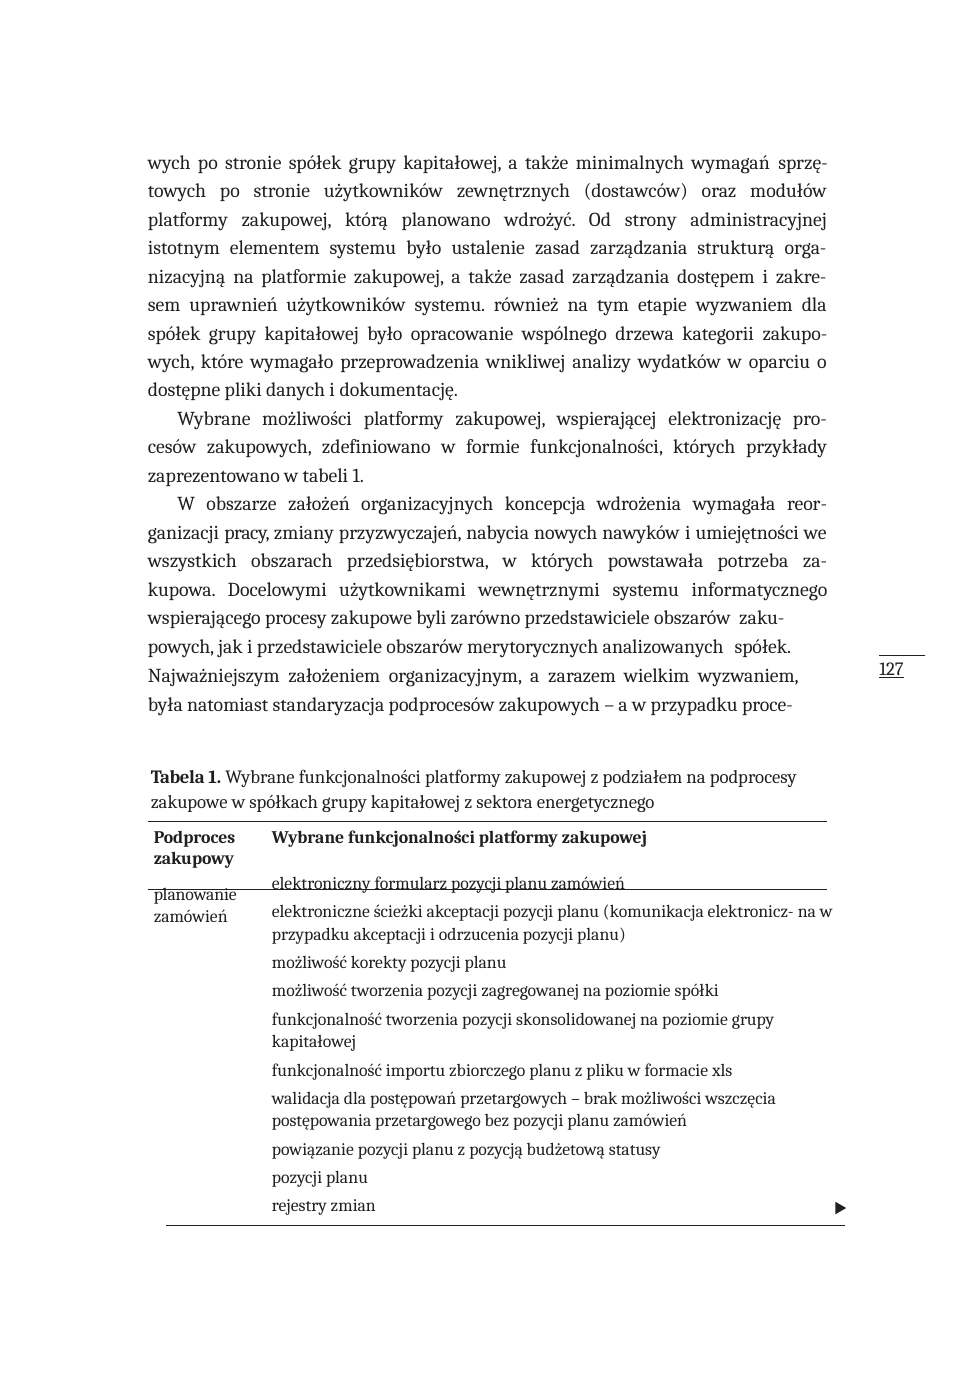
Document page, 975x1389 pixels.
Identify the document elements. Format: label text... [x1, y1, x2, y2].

text elektroniczne ścieżki akceptacji pozycji planu (komunikacja elektronicz- na w przypadku akceptacji i odrzucenia pozycji planu) [272, 902, 833, 944]
text wych po stronie spółek grupy kapitałowej, a także minimalnych wymagań sprzę- towych po stronie użytkowników zewnętrznych (dostawców) oraz modułów platformy zakupowej, którą planowano wdrożyć. Od strony administracyjnej istotnym elementem systemu było ustalenie zasad zarządzania strukturą orga- nizacyjną na platformie zakupowej, a także zasad zarządzania dostępem i zakre- sem uprawnień użytkowników systemu. również na tym etapie wyzwaniem dla spółek grupy kapitałowej było opracowanie wspólnego drzewa kategorii zakupo- wych, które wymagało przeprowadzenia wnikliwej analizy wydatków w oparciu o dostępne pliki danych i dokumentację. [148, 152, 828, 402]
text możliwość korekty pozycji planu [272, 952, 933, 973]
text funkcjonalność importu zbiorczego planu z pliku w formacie xls [272, 1060, 933, 1081]
text możliwość tworzenia pozycji zagregowanej na poziomie spółki [272, 981, 933, 1001]
text Wybrane możliwości platformy zakupowej, wspierającej elektronizację pro- cesów zakupowych, zdefiniowano w formie funkcjonalności, których przykłady zaprezentowano w tabeli 1. [148, 407, 828, 487]
text była natomiast standaryzacja podprocesów zakupowych – a w przypadku proce- [148, 694, 933, 716]
text Wybrane funkcjonalności platformy zakupowej [272, 828, 933, 848]
text Podproces zakupowy [153, 828, 242, 868]
text zamówień [153, 906, 242, 927]
text Najważniejszym założeniem organizacyjnym, a zarazem wielkim wyzwaniem, 127 [148, 659, 933, 688]
text rejestry zmian [272, 1195, 933, 1216]
text elektroniczny formularz pozycji planu zamówień [272, 873, 933, 894]
text W obszarze założeń organizacyjnych koncepcja wdrożenia wymagała reor- ganizacji pracy, zmiany przyzwyczajeń, nabycia nowych nawyków i umiejętności we wszystkich obszarach przedsiębiorstwa, w których powstawała potrzeba za- kupowa. Docelowymi użytkownikami wewnętrznymi systemu informatycznego wspierającego procesy zakupowe byli zarówno przedstawiciele obszarów zaku- [148, 493, 828, 629]
text walidacja dla postępowań przetargowych – brak możliwości wszczęcia postępowania przetargowego bez pozycji planu zamówień [272, 1088, 833, 1131]
text powiązanie pozycji planu z pozycją budżetową statusy pozycji planu [272, 1139, 676, 1188]
text powych, jak i przedstawiciele obszarów merytorycznych analizowanych spółek. [148, 635, 933, 658]
text funkcjonalność tworzenia pozycji skonsolidowanej na poziomie grupy kapitałowej [272, 1009, 833, 1052]
text Tabela 1. Wybrane funkcjonalności platformy zakupowej z podziałem na podprocesy zakupowe w spółkach grupy kapitałowej z sektora energetycznego [151, 767, 834, 813]
text planowanie [153, 884, 242, 904]
